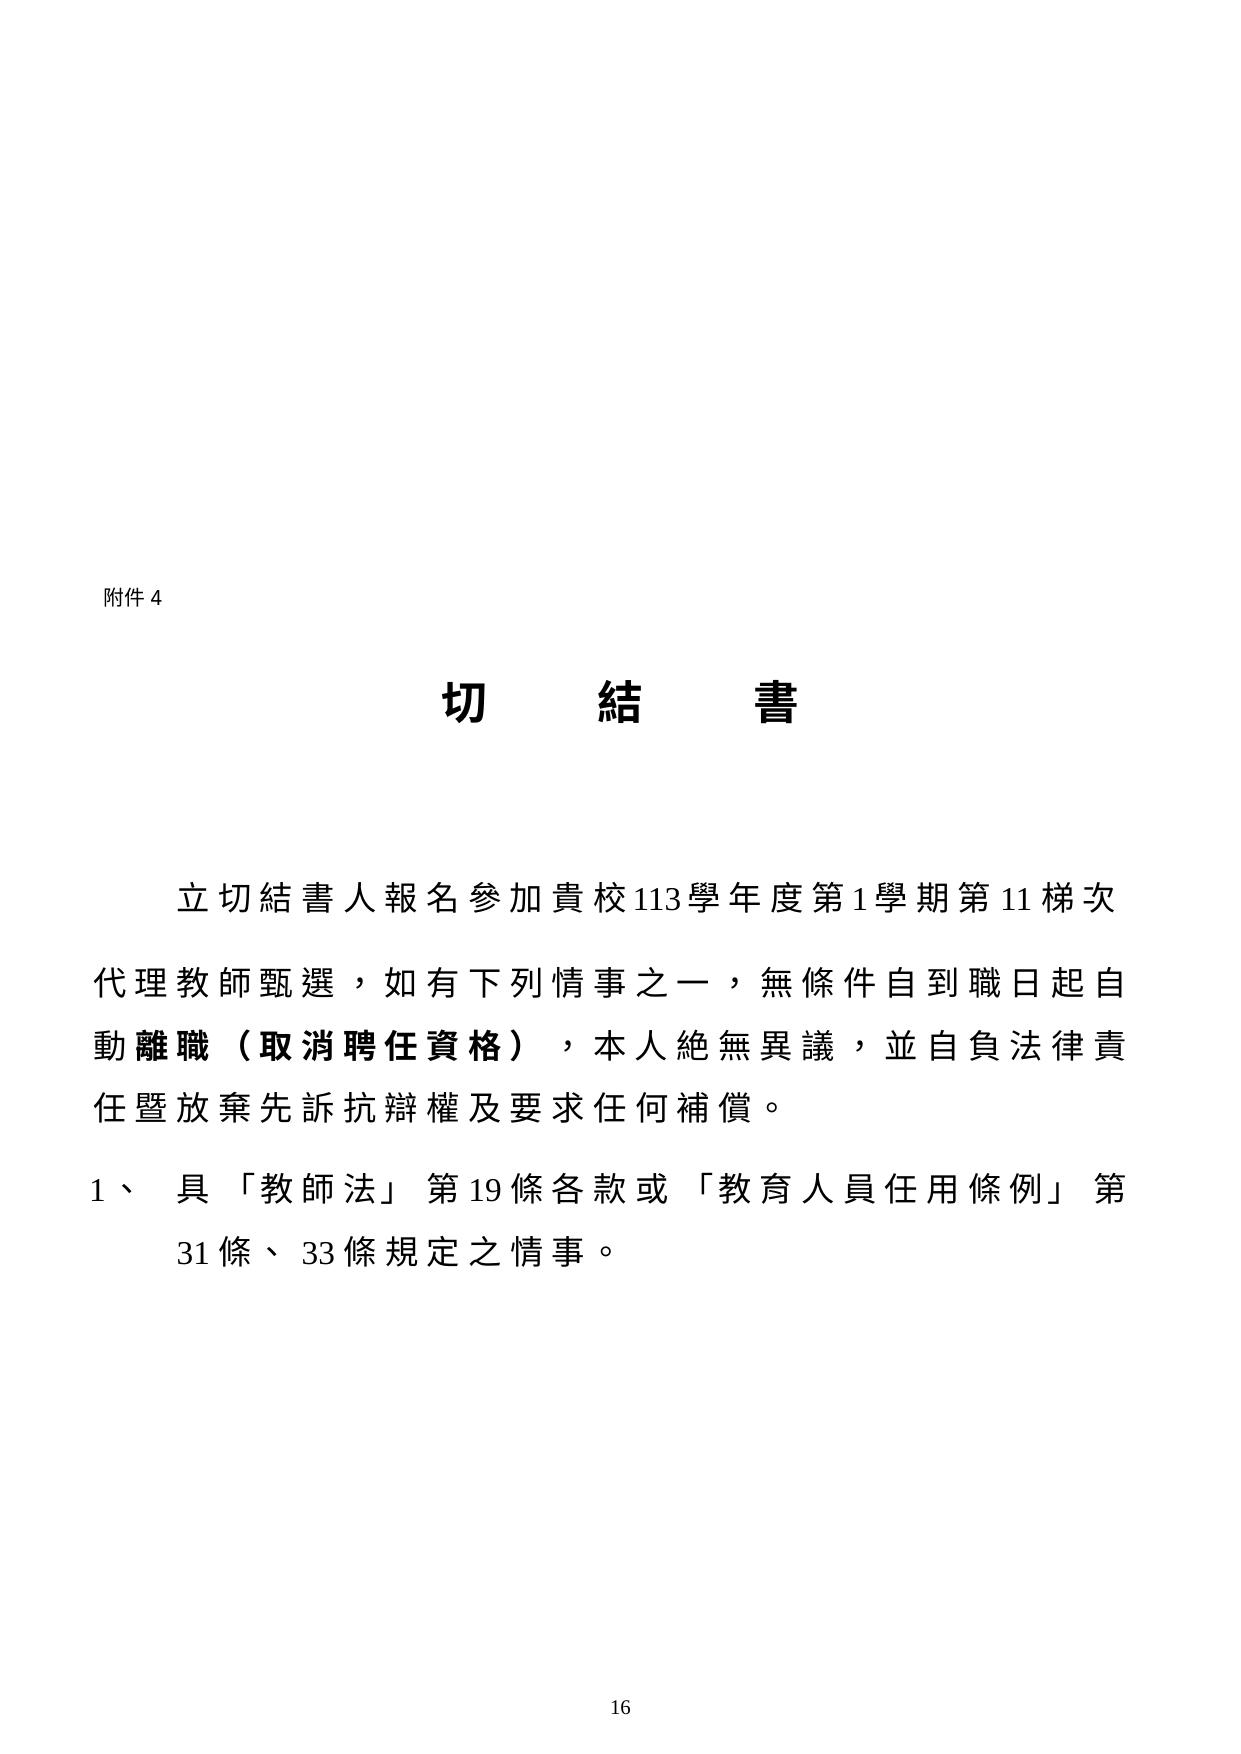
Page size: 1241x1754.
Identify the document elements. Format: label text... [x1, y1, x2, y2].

list 具「教師法」第19條各款或「教育人員任用條例」第31條、33條規定之情事。 [89, 1146, 1151, 1271]
text 切 結 書 [89, 627, 1151, 752]
text 立切結書人報名參加貴校113學年度第1學期第11梯次代理教師甄選，如有下列情事之一，無條件自到職日起自動離職（取消聘任資格），本人絶無異議，並自負法律責任暨放棄先訴抗辯權及要求任何補償。 [89, 814, 1151, 1127]
